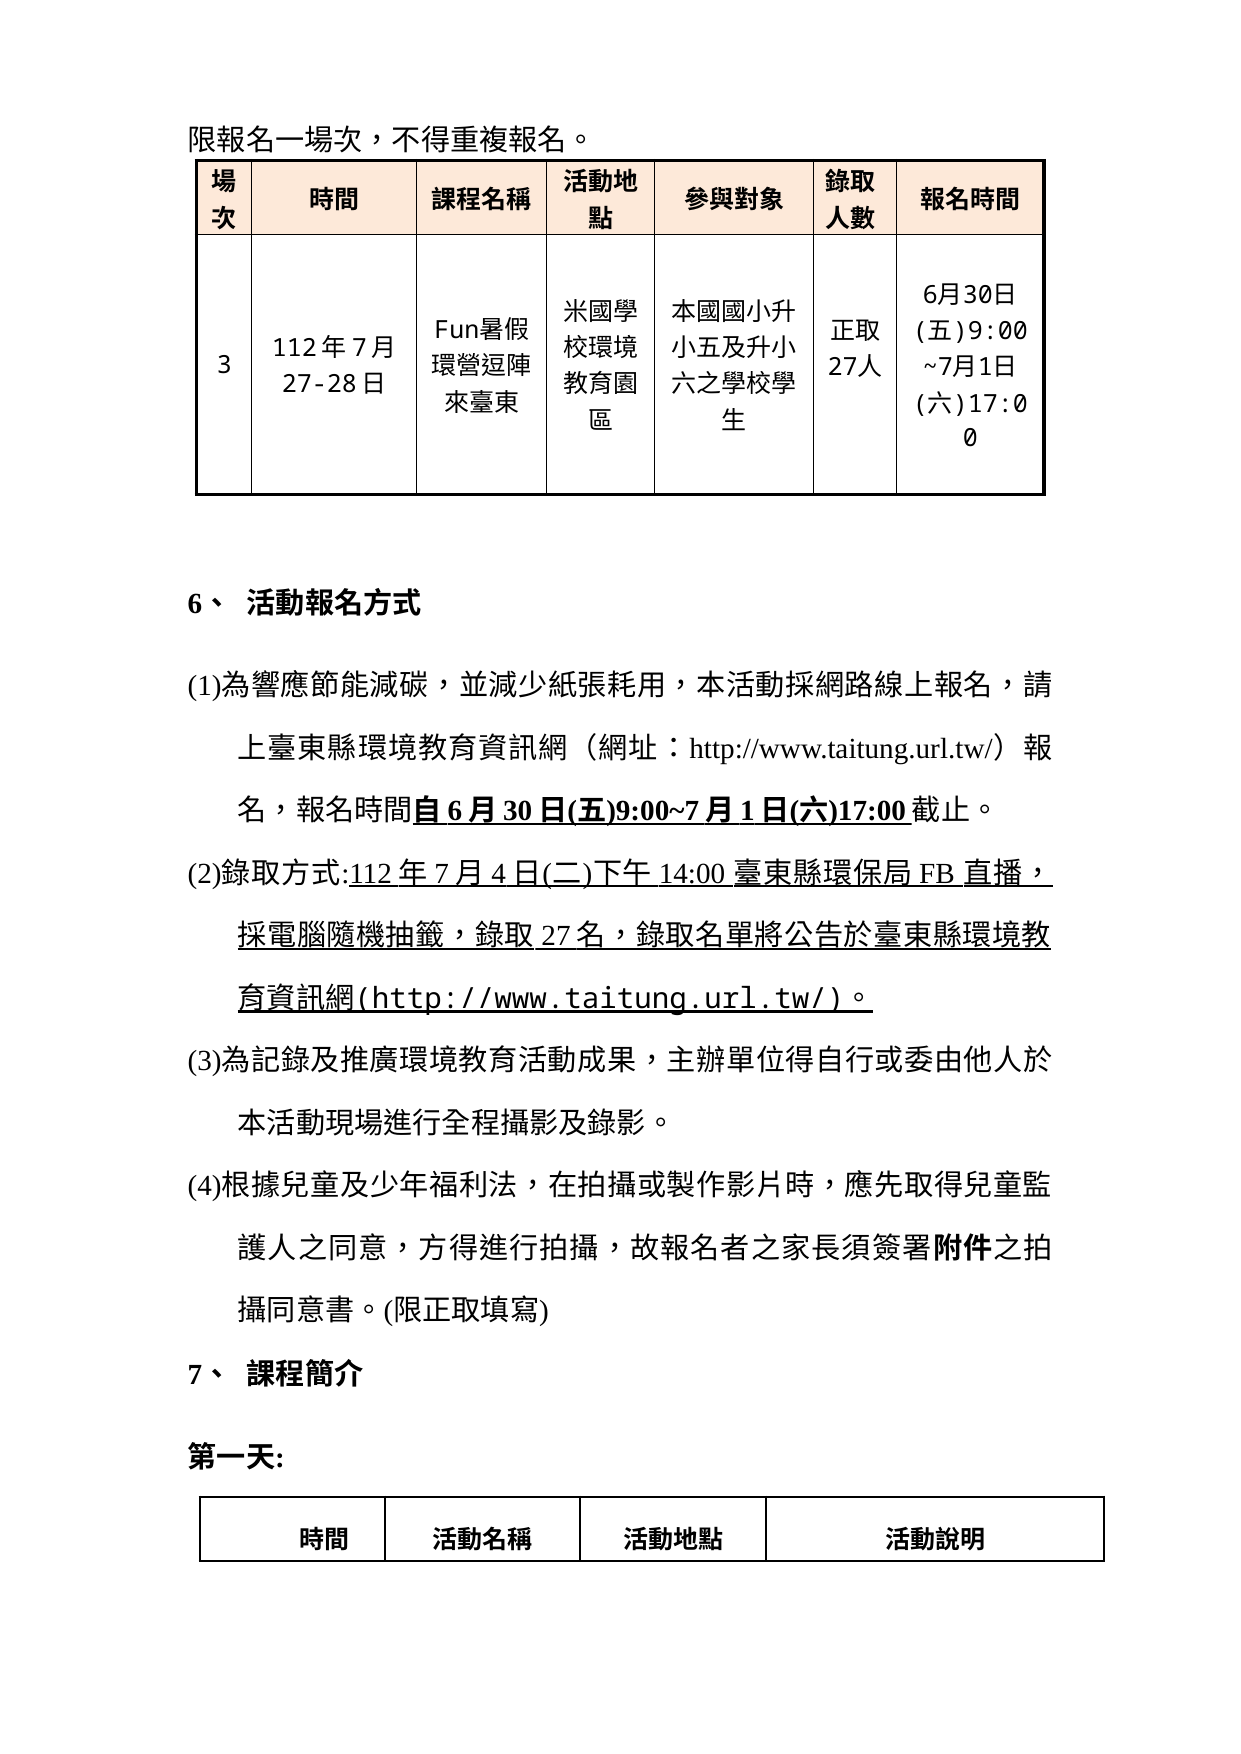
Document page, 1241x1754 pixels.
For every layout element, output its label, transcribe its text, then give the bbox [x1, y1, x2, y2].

table_header 時間 [201, 1498, 384, 1560]
list 課程簡介 [187, 1348, 1053, 1393]
table_cell 6月30日(五)9:00~7月1日(六)17:00 [897, 235, 1042, 492]
list 為記錄及推廣環境教育活動成果，主辦單位得自行或委由他人於本活動現場進行全程攝影及錄影。 [187, 1016, 1053, 1141]
text 第一天: [187, 1431, 1053, 1477]
table_cell 米國學校環境教育園區 [547, 235, 654, 492]
table_header 報名時間 [897, 162, 1042, 234]
table_header 時間 [252, 162, 416, 234]
list 錄取方式:112年7月4日(二)下午14:00 臺東縣環保局FB 直播，採電腦隨機抽籤，錄取27名，錄取名單將公告於臺東縣環境教育資訊網(http://www.taitung.url.tw/)。 [187, 829, 1053, 1016]
table_cell 3 [198, 235, 251, 492]
table_header 活動說明 [767, 1498, 1103, 1560]
table_cell 本國國小升小五及升小六之學校學生 [655, 235, 813, 492]
table_header 活動地點 [547, 162, 654, 234]
table_cell 正取27人 [814, 235, 896, 492]
list 活動報名方式 [187, 577, 1053, 623]
table_header 錄取人數 [814, 162, 896, 234]
list 根據兒童及少年福利法，在拍攝或製作影片時，應先取得兒童監護人之同意，方得進行拍攝，故報名者之家長須簽署附件之拍攝同意書。(限正取填寫) [187, 1141, 1053, 1329]
table_cell 112年7月27-28日 [252, 235, 416, 492]
list 為響應節能減碳，並減少紙張耗用，本活動採網路線上報名，請上臺東縣環境教育資訊網（網址：http://www.taitung.url.tw/）報名，報名時間自6月30日(五)9:00~7月1日(六)17:00截止。 [187, 641, 1053, 829]
table_cell Fun暑假環營逗陣來臺東 [417, 235, 546, 492]
table_header 活動名稱 [386, 1498, 579, 1560]
table_header 課程名稱 [417, 162, 546, 234]
table_header 參與對象 [655, 162, 813, 234]
text 限報名一場次，不得重複報名。 [187, 96, 1053, 159]
table_header 活動地點 [581, 1498, 765, 1560]
table_header 場次 [198, 162, 251, 234]
